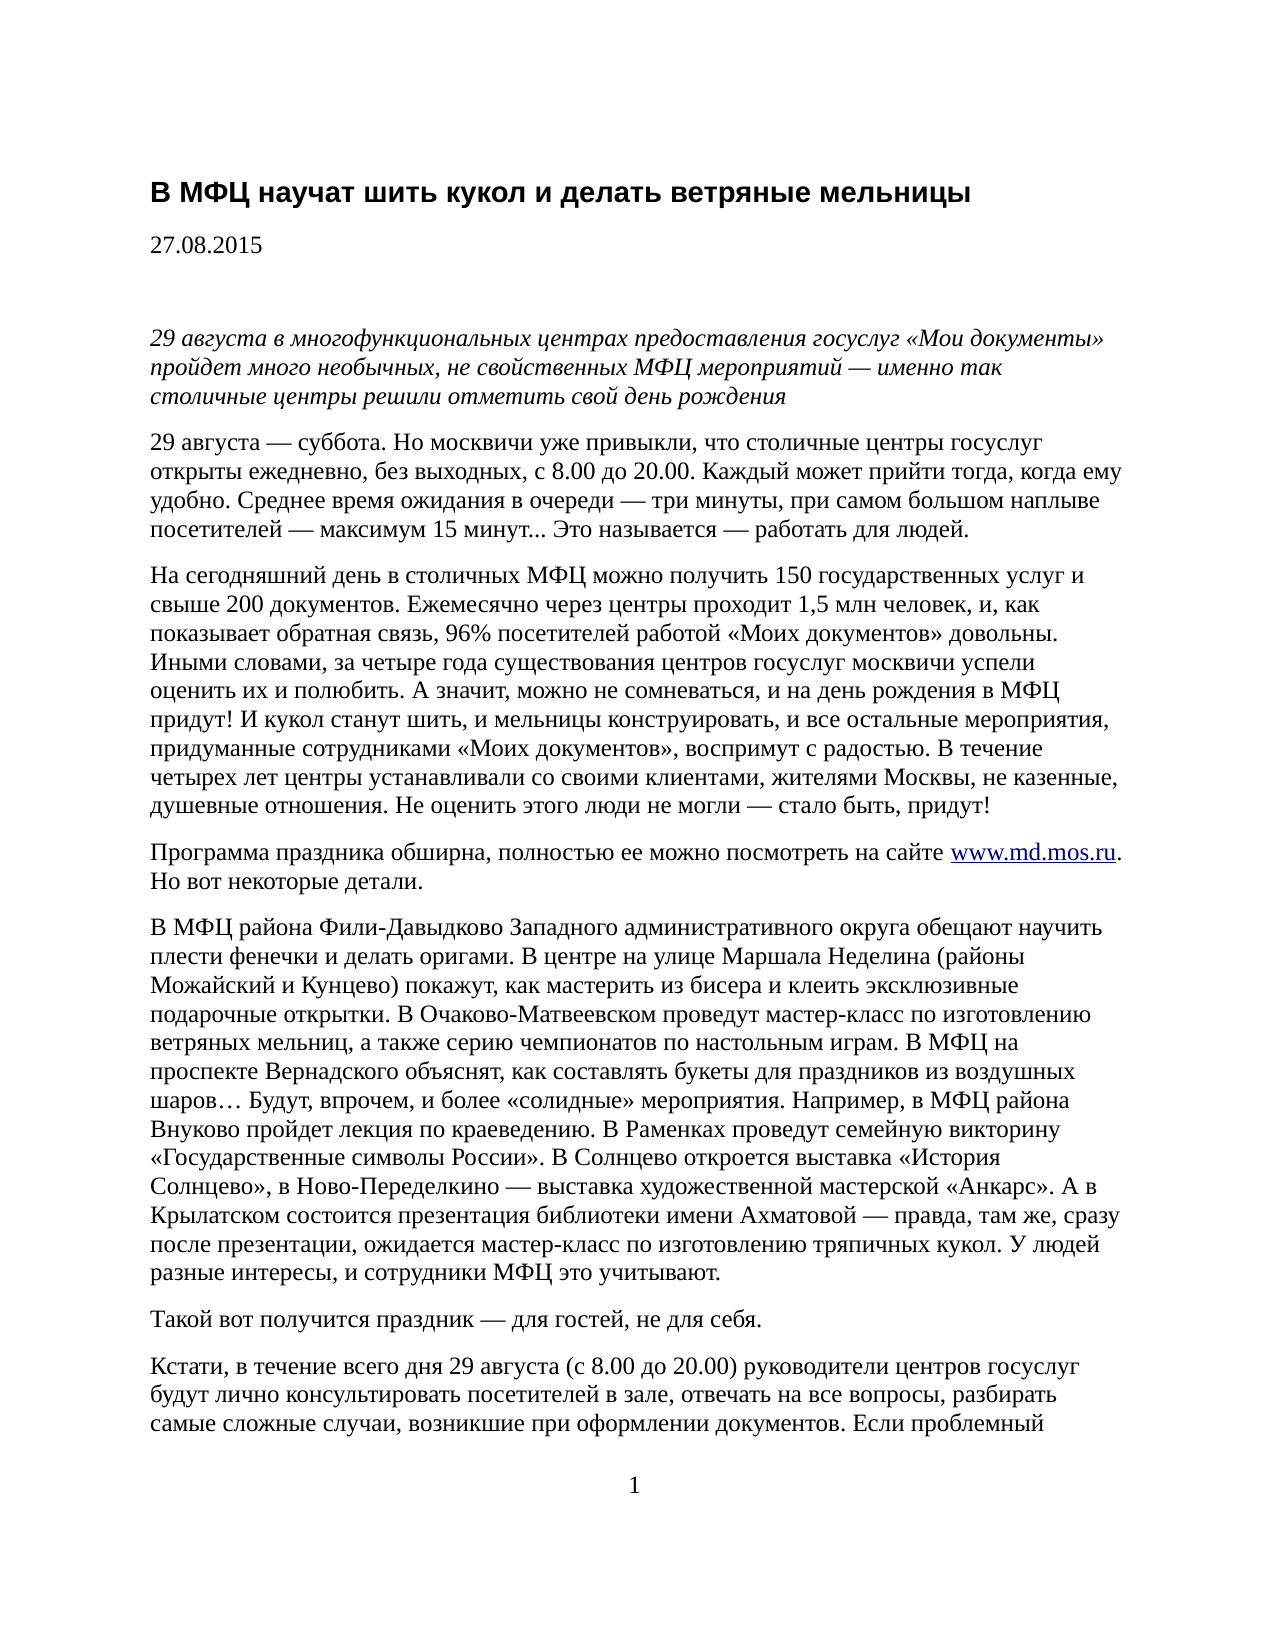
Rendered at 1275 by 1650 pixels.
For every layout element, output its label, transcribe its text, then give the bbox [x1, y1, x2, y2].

text Кстати, в течение всего дня 29 августа (с 8.00 до 20.00) руководители центров госуслуг будут лично консультировать посетителей в зале, отвечать на все вопросы, разбирать самые сложные случаи, возникшие при оформлении документов. Если проблемный [150, 1351, 1125, 1437]
text Такой вот получится праздник — для гостей, не для себя. [150, 1304, 1125, 1333]
text В МФЦ района Фили-Давыдково Западного административного округа обещают научить плести фенечки и делать оригами. В центре на улице Маршала Неделина (районы Можайский и Кунцево) покажут, как мастерить из бисера и клеить эксклюзивные подарочные открытки. В Очаково-Матвеевском проведут мастер-класс по изготовлению ветряных мельниц, а также серию чемпионатов по настольным играм. В МФЦ на проспекте Вернадского объяснят, как составлять букеты для праздников из воздушных шаров… Будут, впрочем, и более «солидные» мероприятия. Например, в МФЦ района Внуково пройдет лекция по краеведению. В Раменках проведут семейную викторину «Государственные символы России». В Солнцево откроется выставка «История Солнцево», в Ново-Переделкино — выставка художественной мастерской «Анкарс». А в Крылатском состоится презентация библиотеки имени Ахматовой — правда, там же, сразу после презентации, ожидается мастер-класс по изготовлению тряпичных кукол. У людей разные интересы, и сотрудники МФЦ это учитывают. [150, 912, 1125, 1286]
text 27.08.2015 [150, 230, 1125, 259]
text На сегодняшний день в столичных МФЦ можно получить 150 государственных услуг и свыше 200 документов. Ежемесячно через центры проходит 1,5 млн человек, и, как показывает обратная связь, 96% посетителей работой «Моих документов» довольны. Иными словами, за четыре года существования центров госуслуг москвичи успели оценить их и полюбить. А значит, можно не сомневаться, и на день рождения в МФЦ придут! И кукол станут шить, и мельницы конструировать, и все остальные мероприятия, придуманные сотрудниками «Моих документов», воспримут с радостью. В течение четырех лет центры устанавливали со своими клиентами, жителями Москвы, не казенные, душевные отношения. Не оценить этого люди не могли — стало быть, придут! [150, 560, 1125, 819]
text 29 августа в многофункциональных центрах предоставления госуслуг «Мои документы» пройдет много необычных, не свойственных МФЦ мероприятий — именно так столичные центры решили отметить свой день рождения [150, 323, 1125, 409]
text Программа праздника обширна, полностью ее можно посмотреть на сайте www.md.mos.ru. Но вот некоторые детали. [150, 837, 1125, 894]
text 29 августа — суббота. Но москвичи уже привыкли, что столичные центры госуслуг открыты ежедневно, без выходных, с 8.00 до 20.00. Каждый может прийти тогда, когда ему удобно. Среднее время ожидания в очереди — три минуты, при самом большом наплыве посетителей — максимум 15 минут... Это называется — работать для людей. [150, 427, 1125, 542]
subtitle В МФЦ научат шить кукол и делать ветряные мельницы [150, 175, 1125, 208]
